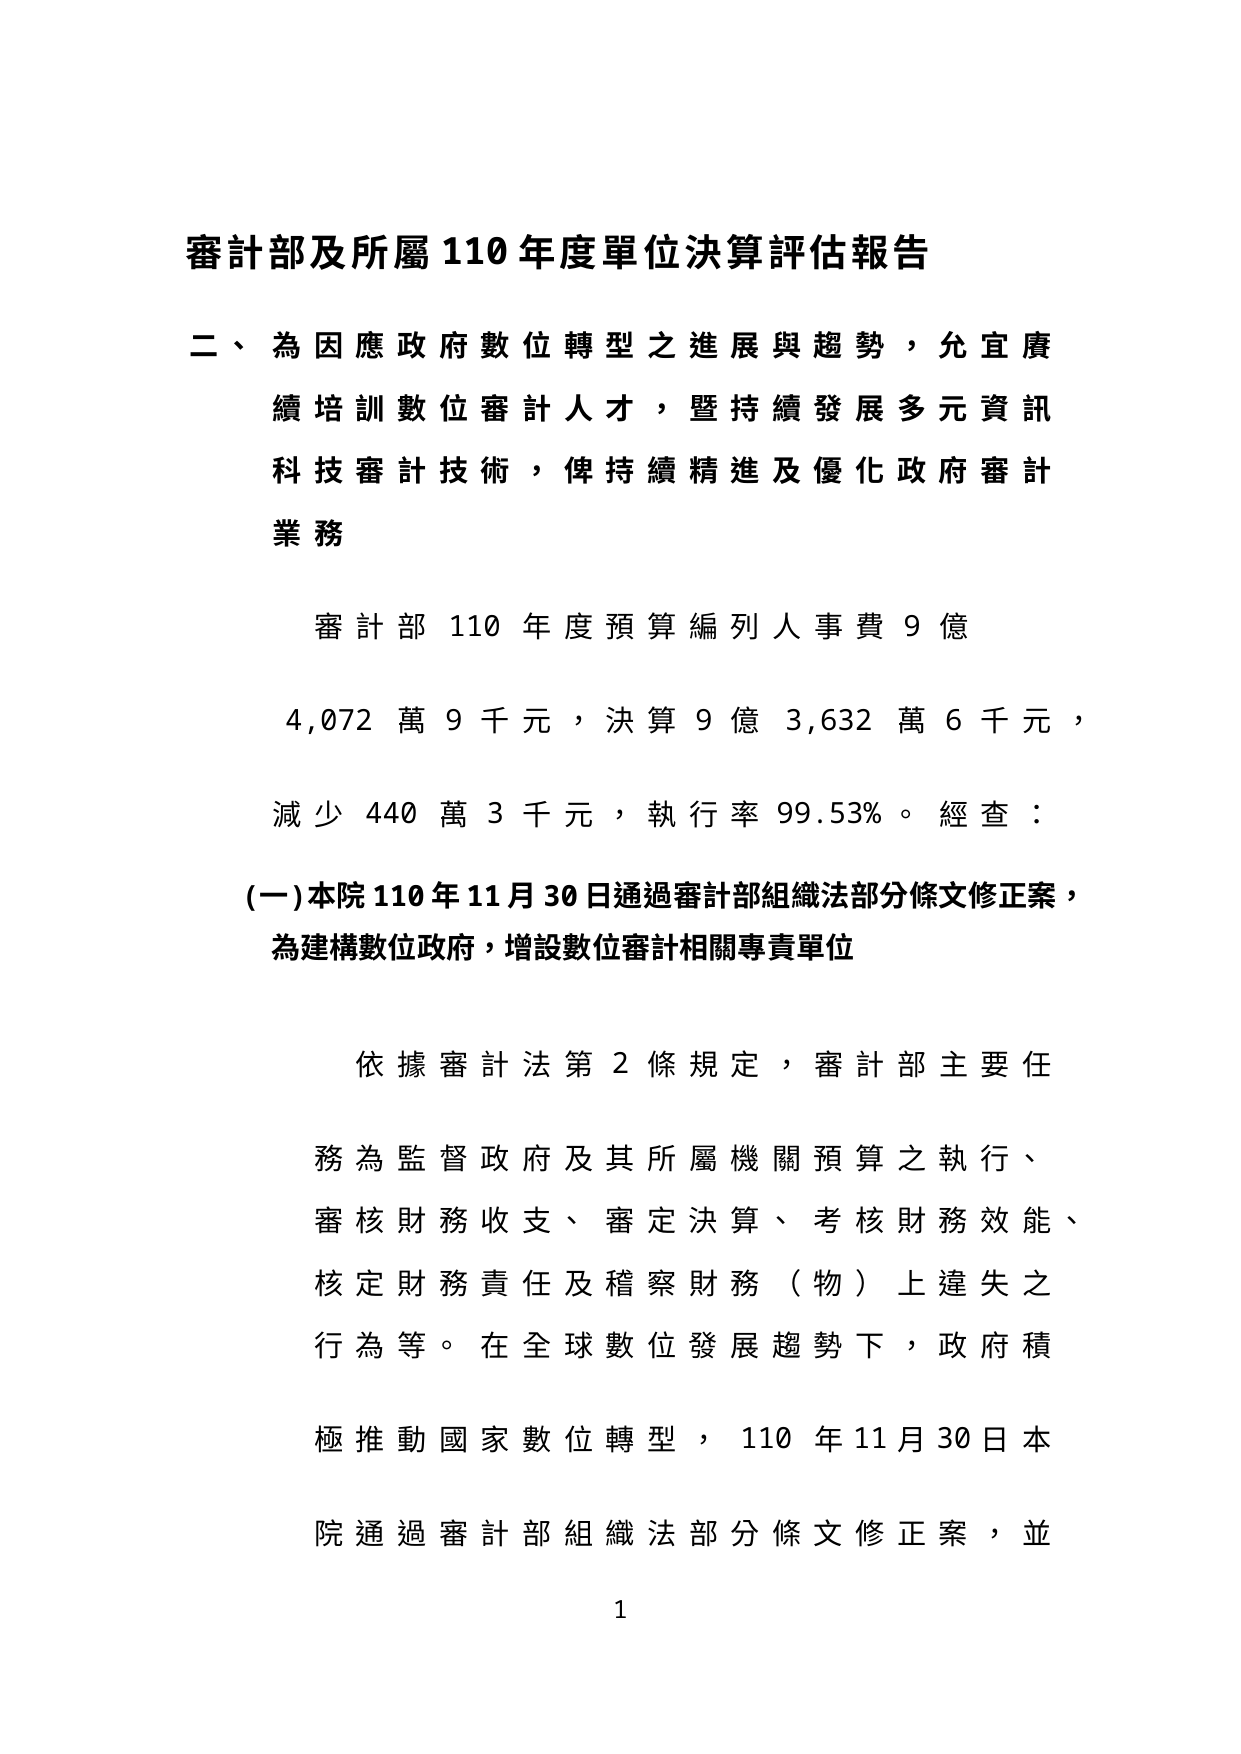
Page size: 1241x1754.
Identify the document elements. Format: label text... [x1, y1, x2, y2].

text (一)本院110年11月30日通過審計部組織法部分條文修正案，為建構數位政府，增設數位審計相關專責單位 [242, 865, 1058, 969]
text 審計部110年度預算編列人事費9億4,072萬9千元，決算9億3,632萬6千元，減少440萬3千元，執行率99.53%。經查： [242, 552, 1058, 865]
text 二、為因應政府數位轉型之進展與趨勢，允宜賡續培訓數位審計人才，暨持續發展多元資訊科技審計技術，俾持續精進及優化政府審計業務 [183, 302, 1058, 552]
text 依據審計法第2條規定，審計部主要任務為監督政府及其所屬機關預算之執行、審核財務收支、審定決算、考核財務效能、核定財務責任及稽察財務（物）上違失之行為等。在全球數位發展趨勢下，政府積極推動國家數位轉型，110年11月30日本院通過審計部組織法部分條文修正案，並經總統於110年12月15日公布施行，審計部據以於111年1月16日增設第六廳專責數位審計及科技發展之審計事項，期透過審計組織之改造，精進成為數位審計團隊，以因應外在環境之各項挑戰。 [271, 990, 1058, 1552]
text 審計部及所屬110年度單位決算評估報告 [183, 177, 1058, 302]
